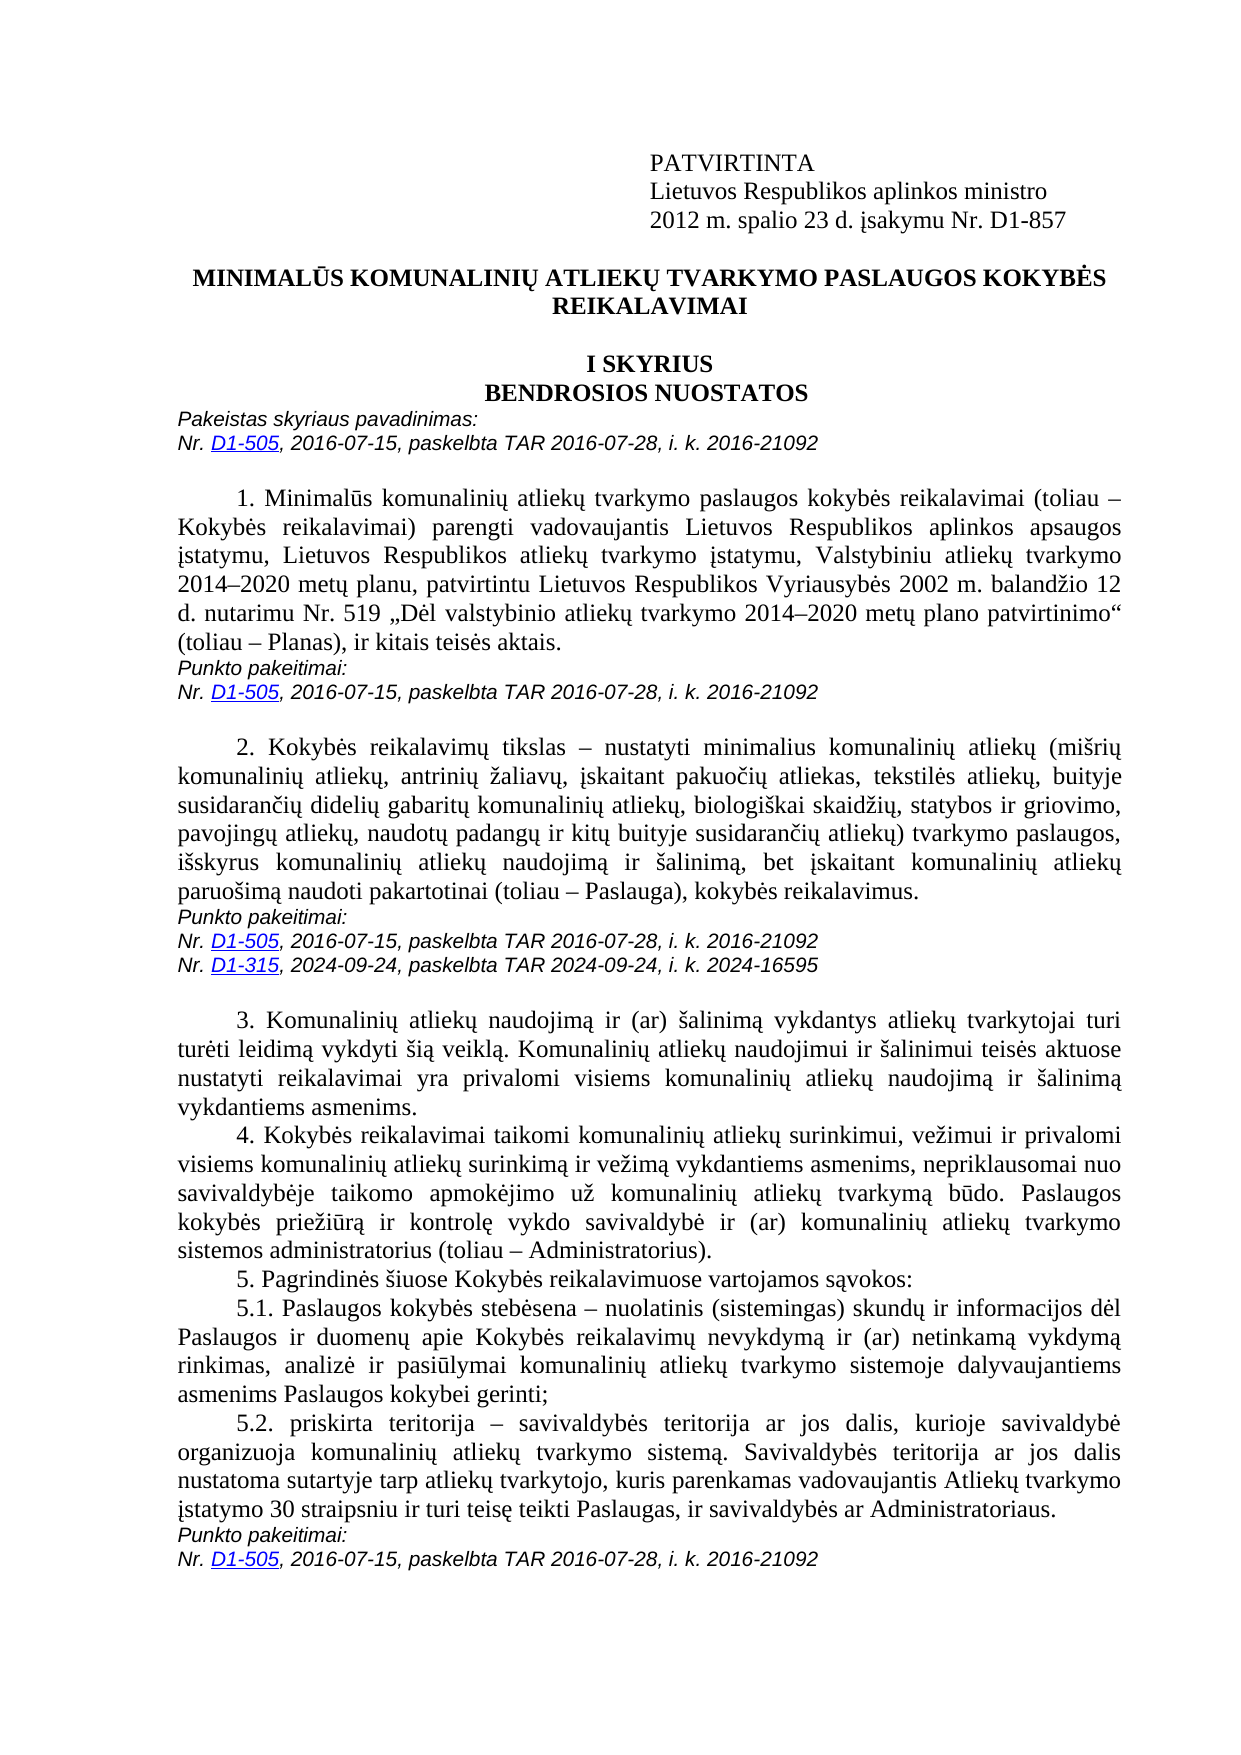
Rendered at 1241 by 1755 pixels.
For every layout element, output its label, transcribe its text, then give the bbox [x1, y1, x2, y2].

text MINIMALŪS KOMUNALINIŲ ATLIEKŲ TVARKYMO PASLAUGOS KOKYBĖS REIKALAVIMAI [177, 263, 1122, 320]
text Pakeistas skyriaus pavadinimas: [177, 406, 1122, 430]
text Nr. D1-505, 2016-07-15, paskelbta TAR 2016-07-28, i. k. 2016-21092 [177, 929, 1122, 953]
text Nr. D1-505, 2016-07-15, paskelbta TAR 2016-07-28, i. k. 2016-21092 [177, 430, 1122, 454]
text 2. Kokybės reikalavimų tikslas – nustatyti minimalius komunalinių atliekų (mišrių komunalinių atliekų, antrinių žaliavų, įskaitant pakuočių atliekas, tekstilės atliekų, buityje susidarančių didelių gabaritų komunalinių atliekų, biologiškai skaidžių, statybos ir griovimo, pavojingų atliekų, naudotų padangų ir kitų buityje susidarančių atliekų) tvarkymo paslaugos, išskyrus komunalinių atliekų naudojimą ir šalinimą, bet įskaitant komunalinių atliekų paruošimą naudoti pakartotinai (toliau – Paslauga), kokybės reikalavimus. [177, 732, 1122, 905]
text Lietuvos Respublikos aplinkos ministro [649, 176, 1122, 205]
text 5. Pagrindinės šiuose Kokybės reikalavimuose vartojamos sąvokos: [177, 1264, 1122, 1293]
text Nr. D1-505, 2016-07-15, paskelbta TAR 2016-07-28, i. k. 2016-21092 [177, 679, 1122, 703]
text 5.1. Paslaugos kokybės stebėsena – nuolatinis (sistemingas) skundų ir informacijos dėl Paslaugos ir duomenų apie Kokybės reikalavimų nevykdymą ir (ar) netinkamą vykdymą rinkimas, analizė ir pasiūlymai komunalinių atliekų tvarkymo sistemoje dalyvaujantiems asmenims Paslaugos kokybei gerinti; [177, 1293, 1122, 1408]
text 5.2. priskirta teritorija – savivaldybės teritorija ar jos dalis, kurioje savivaldybė organizuoja komunalinių atliekų tvarkymo sistemą. Savivaldybės teritorija ar jos dalis nustatoma sutartyje tarp atliekų tvarkytojo, kuris parenkamas vadovaujantis Atliekų tvarkymo įstatymo 30 straipsniu ir turi teisę teikti Paslaugas, ir savivaldybės ar Administratoriaus. [177, 1408, 1122, 1523]
text Punkto pakeitimai: [177, 656, 1122, 679]
text 1. Minimalūs komunalinių atliekų tvarkymo paslaugos kokybės reikalavimai (toliau – Kokybės reikalavimai) parengti vadovaujantis Lietuvos Respublikos aplinkos apsaugos įstatymu, Lietuvos Respublikos atliekų tvarkymo įstatymu, Valstybiniu atliekų tvarkymo 2014–2020 metų planu, patvirtintu Lietuvos Respublikos Vyriausybės 2002 m. balandžio 12 d. nutarimu Nr. 519 „Dėl valstybinio atliekų tvarkymo 2014–2020 metų plano patvirtinimo“ (toliau – Planas), ir kitais teisės aktais. [177, 483, 1122, 656]
text PATVIRTINTA [649, 148, 1122, 176]
text Nr. D1-505, 2016-07-15, paskelbta TAR 2016-07-28, i. k. 2016-21092 [177, 1547, 1122, 1571]
text I SKYRIUS [177, 349, 1122, 378]
text Punkto pakeitimai: [177, 905, 1122, 929]
text Nr. D1-315, 2024-09-24, paskelbta TAR 2024-09-24, i. k. 2024-16595 [177, 953, 1122, 977]
text 4. Kokybės reikalavimai taikomi komunalinių atliekų surinkimui, vežimui ir privalomi visiems komunalinių atliekų surinkimą ir vežimą vykdantiems asmenims, nepriklausomai nuo savivaldybėje taikomo apmokėjimo už komunalinių atliekų tvarkymą būdo. Paslaugos kokybės priežiūrą ir kontrolę vykdo savivaldybė ir (ar) komunalinių atliekų tvarkymo sistemos administratorius (toliau – Administratorius). [177, 1120, 1122, 1264]
text 2012 m. spalio 23 d. įsakymu Nr. D1-857 [649, 205, 1122, 234]
text 3. Komunalinių atliekų naudojimą ir (ar) šalinimą vykdantys atliekų tvarkytojai turi turėti leidimą vykdyti šią veiklą. Komunalinių atliekų naudojimui ir šalinimui teisės aktuose nustatyti reikalavimai yra privalomi visiems komunalinių atliekų naudojimą ir šalinimą vykdantiems asmenims. [177, 1005, 1122, 1120]
text BENDROSIOS NUOSTATOS [177, 378, 1122, 406]
text Punkto pakeitimai: [177, 1523, 1122, 1547]
